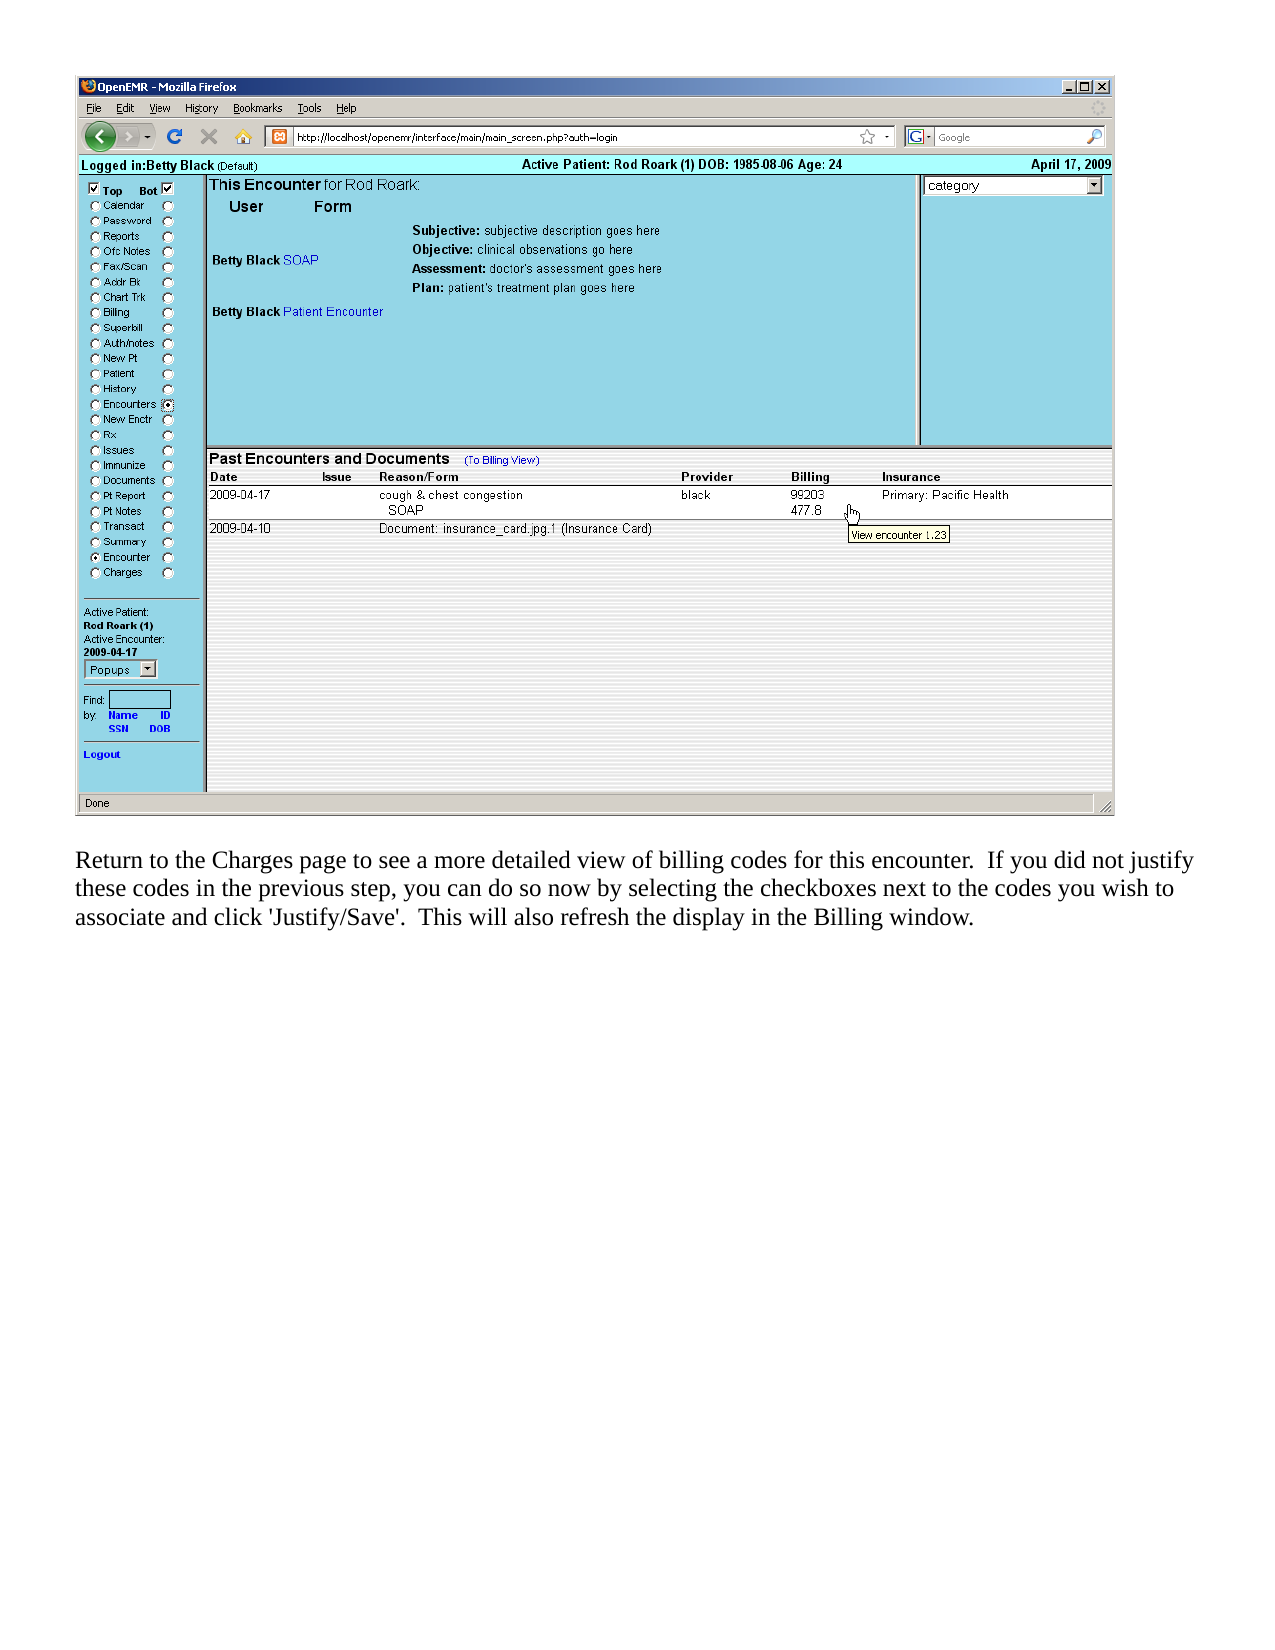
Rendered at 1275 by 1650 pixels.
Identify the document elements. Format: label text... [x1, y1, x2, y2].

text Return to the Charges page to see a more detailed view of billing codes for this encounter. If you did not justify these codes in the previous step, you can do so now by selecting the checkboxes next to the codes you wish to associate and click 'Justify/Save'. This will also refresh the display in the Billing window. [75, 845, 1200, 931]
picture [75, 75, 1115, 816]
